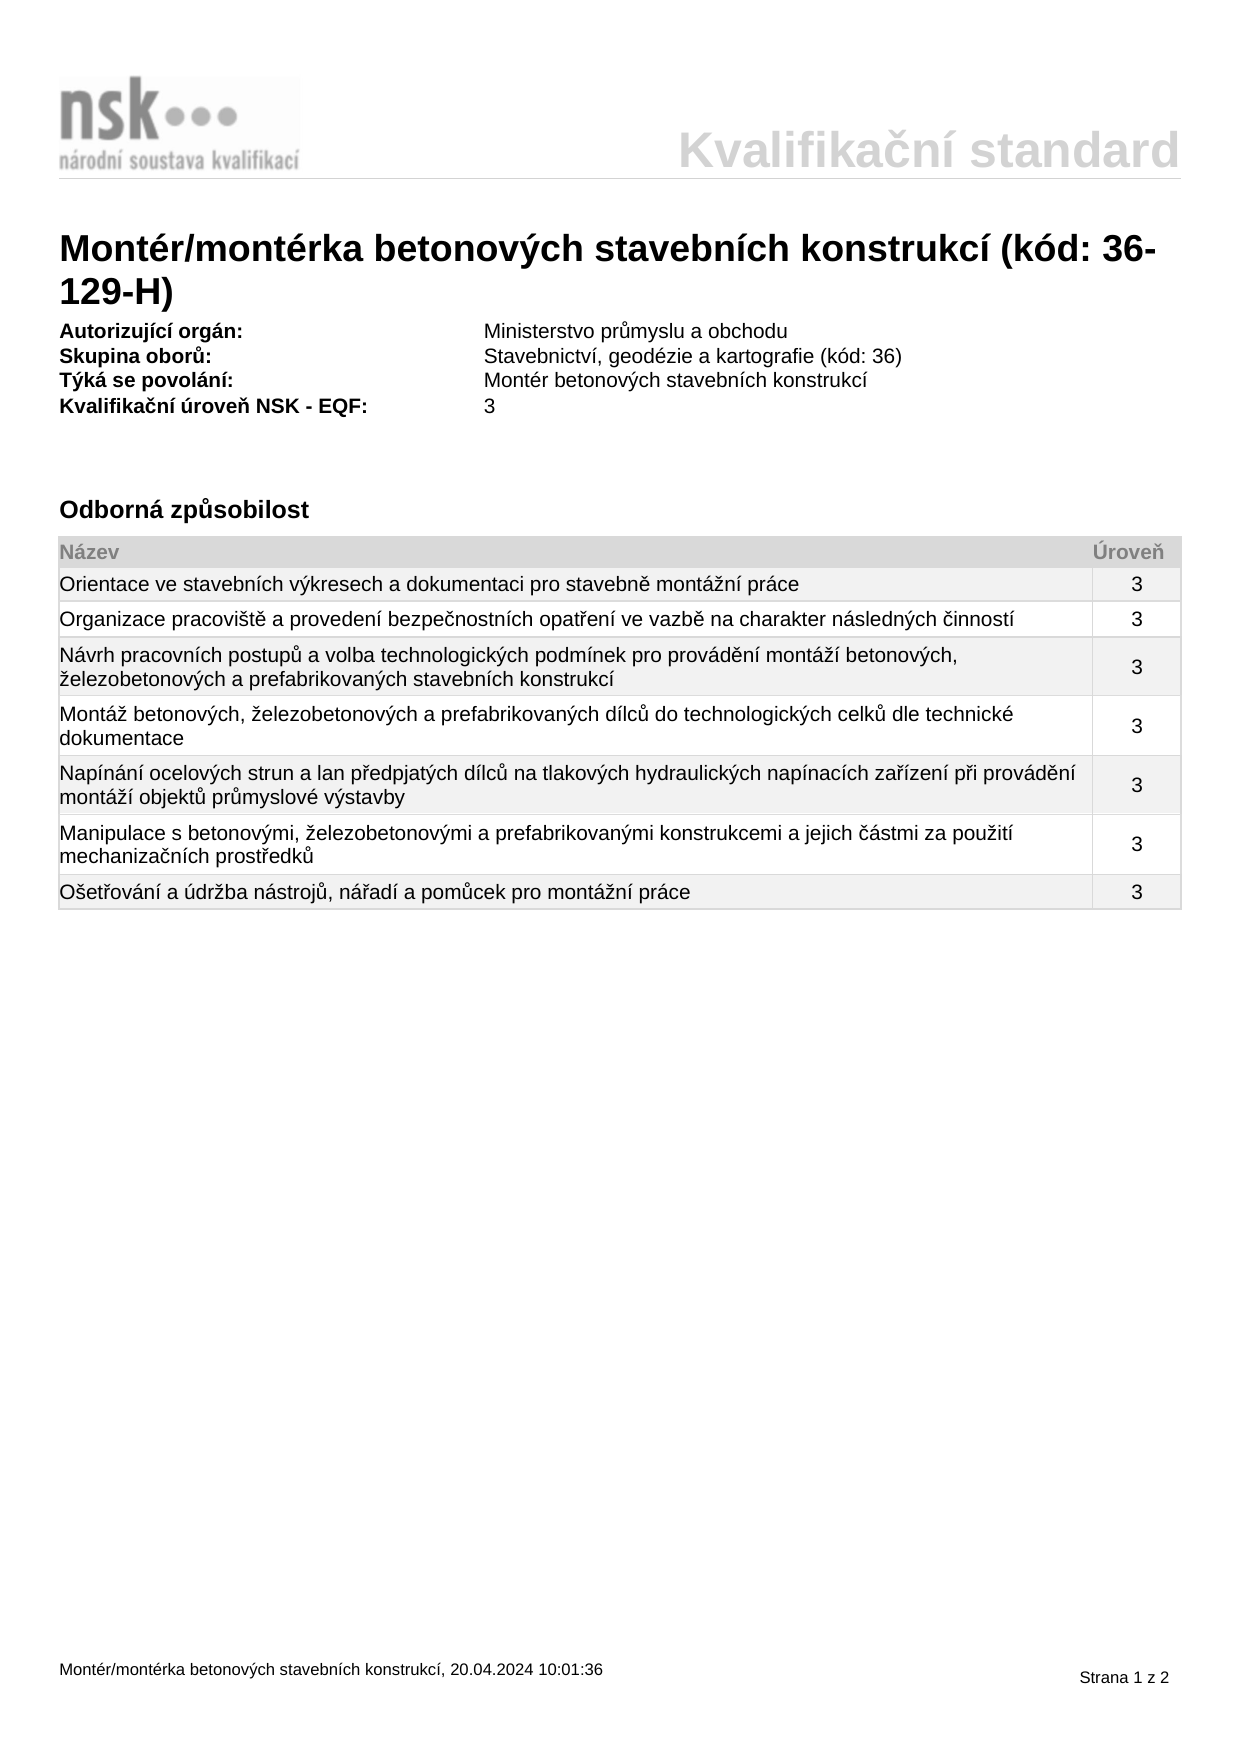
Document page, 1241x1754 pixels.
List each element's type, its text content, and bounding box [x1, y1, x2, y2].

table_cell [626, 418, 862, 489]
picture [58, 59, 621, 172]
table_cell [626, 910, 862, 1208]
table_cell [484, 910, 620, 1208]
table_cell Ministerstvo průmyslu a obchodu [484, 319, 1181, 344]
table_cell [484, 1208, 620, 1434]
table_cell [484, 172, 620, 178]
table_cell Napínání ocelových strun a lan předpjatých dílců na tlakových hydraulických napínacích zařízení při provádění montáží objektů průmyslové výstavby [60, 756, 1092, 813]
table_cell [1093, 1435, 1169, 1659]
table_cell Strana 1 z 2 [862, 1660, 1169, 1696]
table_cell Autorizující orgán: [59, 319, 483, 343]
table_cell Stavebnictví, geodézie a kartografie (kód: 36) [484, 344, 1181, 368]
table_cell [1169, 196, 1181, 224]
table_cell 3 [484, 394, 1181, 417]
table_cell Úroveň [1093, 538, 1180, 566]
table_cell [1169, 1435, 1181, 1659]
table_cell [620, 418, 626, 489]
table_cell [1169, 418, 1181, 489]
table_cell [626, 196, 862, 224]
table_cell [1093, 524, 1169, 536]
table_cell Organizace pracoviště a provedení bezpečnostních opatření ve vazbě na charakter následných činností [60, 602, 1092, 636]
table_cell [484, 418, 620, 489]
table_cell [862, 1208, 1093, 1434]
table_cell [620, 196, 626, 224]
table_cell Orientace ve stavebních výkresech a dokumentaci pro stavebně montážní práce [60, 568, 1092, 600]
table_cell [1169, 910, 1181, 1208]
table_cell [484, 1435, 620, 1659]
table_cell [59, 313, 483, 319]
table_cell [1093, 196, 1169, 224]
table_cell [1169, 524, 1181, 536]
table_cell [59, 910, 483, 1208]
table_cell 3 [1093, 756, 1180, 813]
table_cell [862, 313, 1093, 319]
table_cell 3 [1093, 638, 1180, 695]
table_cell [484, 524, 620, 536]
table_cell [626, 1208, 862, 1434]
table_cell [1093, 418, 1169, 489]
table_cell 3 [1093, 696, 1180, 755]
table_cell [626, 313, 862, 319]
table_cell [620, 524, 626, 536]
table_cell [1169, 1208, 1181, 1434]
table_cell Montér/montérka betonových stavebních konstrukcí (kód: 36-129-H) [59, 224, 1181, 313]
table_cell Montáž betonových, železobetonových a prefabrikovaných dílců do technologických celků dle technické dokumentace [60, 696, 1092, 755]
table_cell [862, 1435, 1093, 1659]
table_cell [59, 1208, 483, 1434]
table_cell Montér betonových stavebních konstrukcí [484, 368, 1181, 393]
table_cell [620, 1208, 626, 1434]
table_cell Ošetřování a údržba nástrojů, nářadí a pomůcek pro montážní práce [60, 875, 1092, 908]
table_cell Skupina oborů: [59, 344, 483, 368]
table_cell [59, 172, 483, 178]
table_cell Návrh pracovních postupů a volba technologických podmínek pro provádění montáží betonových, železobetonových a prefabrikovaných stavebních konstrukcí [60, 638, 1092, 695]
table_cell Manipulace s betonovými, železobetonovými a prefabrikovanými konstrukcemi a jejich částmi za použití mechanizačních prostředků [60, 815, 1092, 873]
table_cell [1093, 313, 1169, 319]
table_cell [620, 910, 626, 1208]
table_cell [1093, 910, 1169, 1208]
table_cell [862, 910, 1093, 1208]
table_cell [862, 524, 1093, 536]
table_cell Kvalifikační úroveň NSK - EQF: [59, 394, 483, 417]
table_cell [862, 418, 1093, 489]
table_cell [59, 524, 483, 536]
table_cell [620, 1435, 626, 1659]
table_cell 3 [1093, 875, 1180, 908]
table_cell [626, 524, 862, 536]
table_cell [1169, 1660, 1181, 1696]
table_cell [59, 418, 483, 489]
table_cell 3 [1093, 602, 1180, 636]
table_cell [862, 196, 1093, 224]
table_cell Odborná způsobilost [59, 490, 1181, 524]
table_cell Název [60, 538, 1092, 566]
table_cell [1169, 313, 1181, 319]
table_cell Týká se povolání: [59, 368, 483, 392]
table_cell [59, 179, 1181, 196]
table_header [621, 59, 626, 172]
table_cell [59, 1435, 483, 1659]
table_cell 3 [1093, 815, 1180, 873]
table_cell [59, 196, 483, 224]
table_cell [484, 313, 620, 319]
table_cell [484, 196, 620, 224]
table_cell Montér/montérka betonových stavebních konstrukcí, 20.04.2024 10:01:36 [59, 1660, 862, 1696]
table_cell 3 [1093, 568, 1180, 600]
table_cell [626, 1435, 862, 1659]
table_header Kvalifikační standard [626, 59, 1181, 178]
table_cell [1093, 1208, 1169, 1434]
